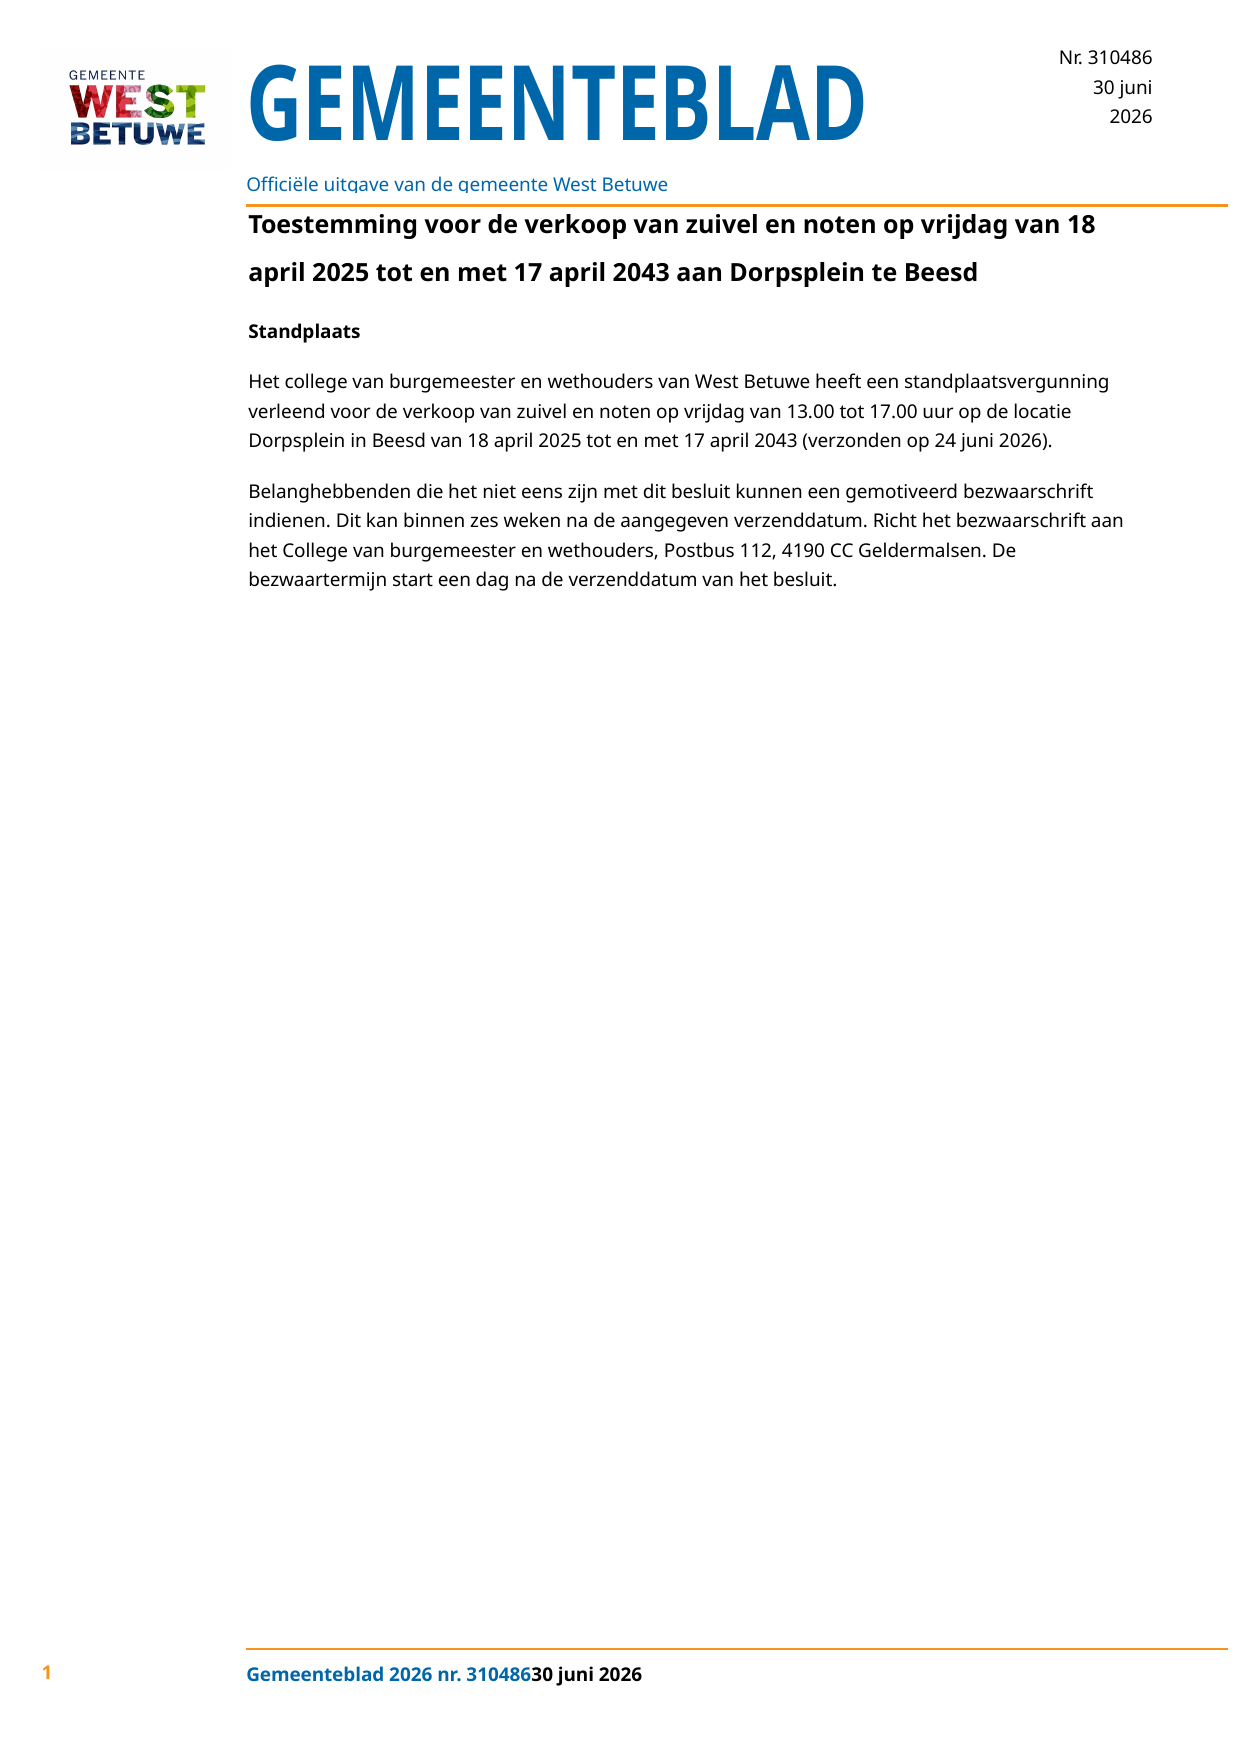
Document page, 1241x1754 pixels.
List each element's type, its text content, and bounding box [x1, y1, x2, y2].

text Belanghebbenden die het niet eens zijn met dit besluit kunnen een gemotiveerd bezwaarschrift indienen. Dit kan binnen zes weken na de aangegeven verzenddatum. Richt het bezwaarschrift aan het College van burgemeester en wethouders, Postbus 112, 4190 CC Geldermalsen. De bezwaartermijn start een dag na de verzenddatum van het besluit. [248, 478, 1152, 592]
text Toestemming voor de verkoop van zuivel en noten op vrijdag van 18 april 2025 tot en met 17 april 2043 aan Dorpsplein te Beesd [248, 207, 1152, 288]
text Het college van burgemeester en wethouders van West Betuwe heeft een standplaatsvergunning verleend voor de verkoop van zuivel en noten op vrijdag van 13.00 tot 17.00 uur op de locatie Dorpsplein in Beesd van 18 april 2025 tot en met 17 april 2043 (verzonden op 24 juni 2026). [248, 368, 1152, 453]
text Standplaats [248, 318, 1152, 344]
picture [41, 47, 231, 172]
